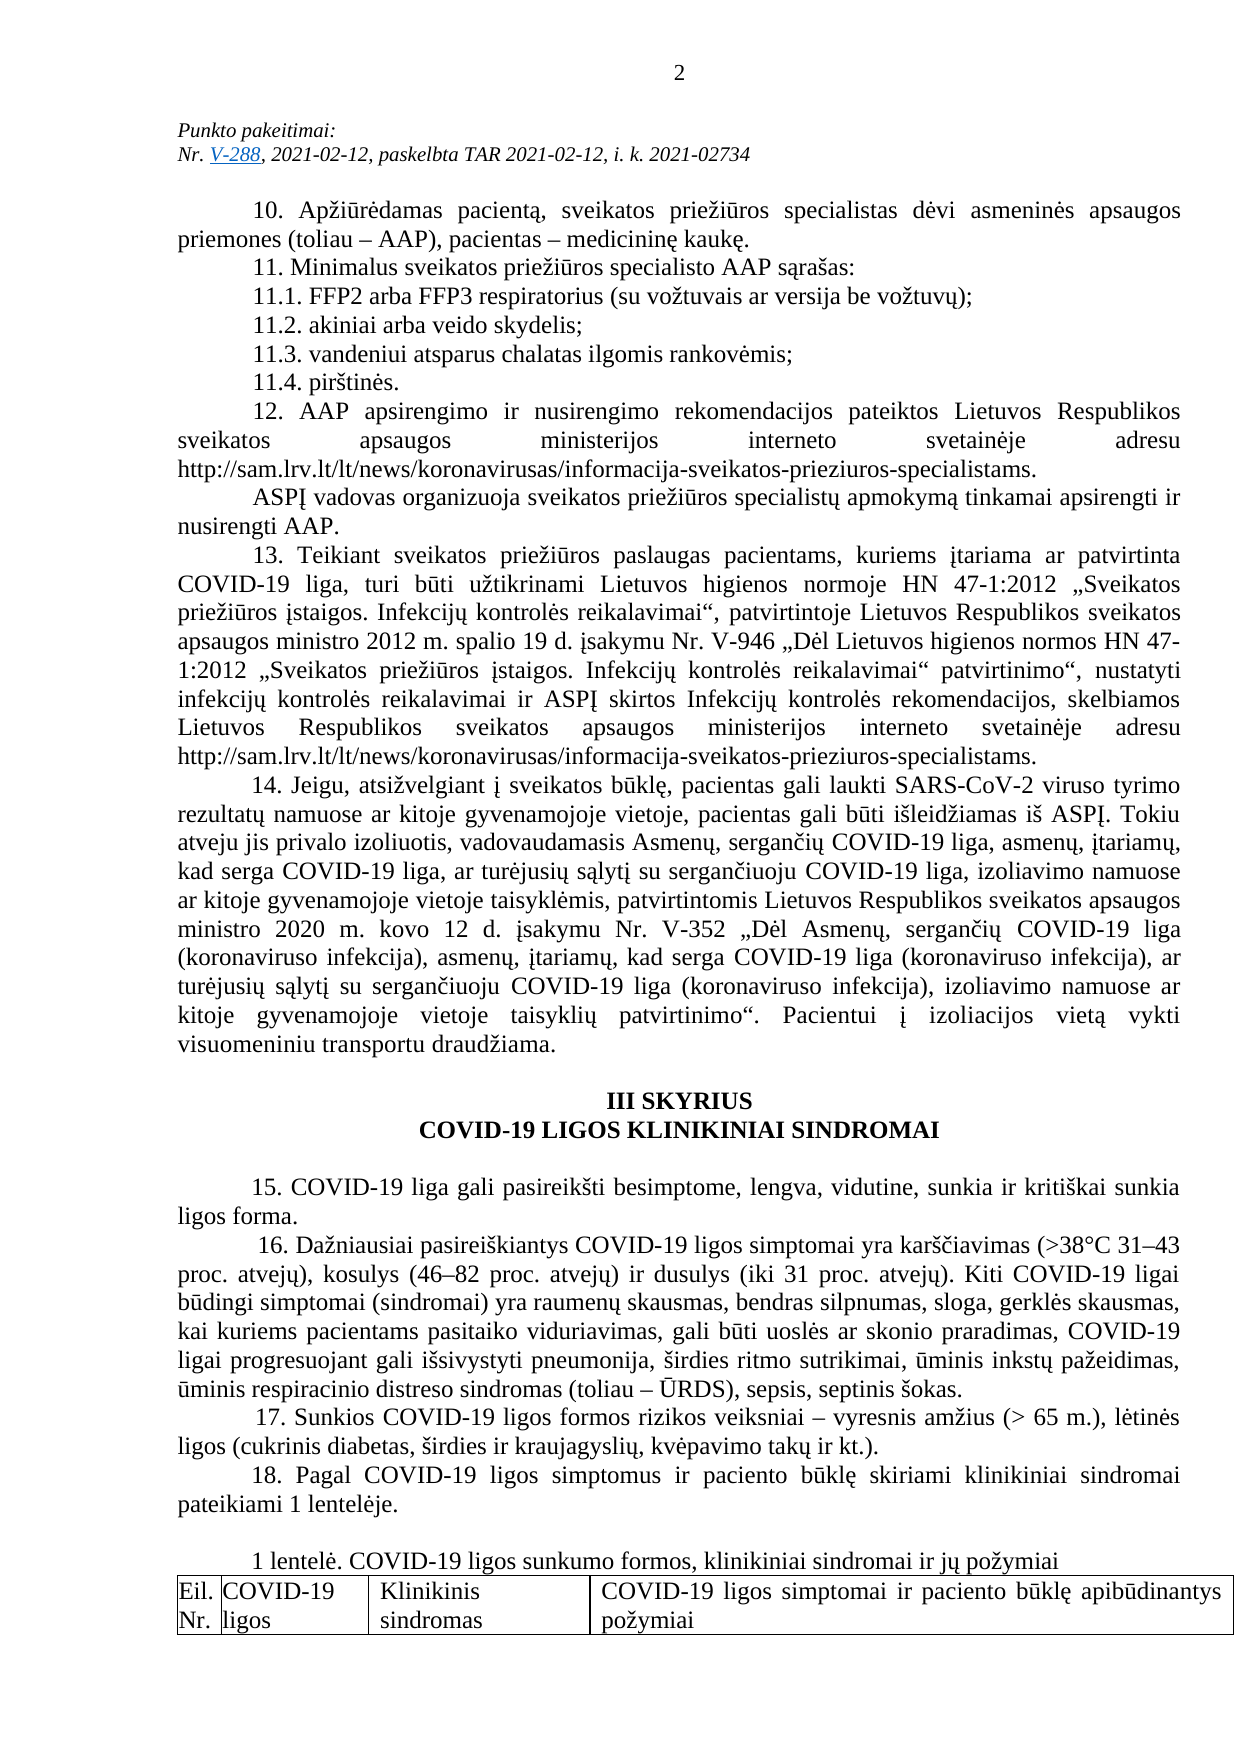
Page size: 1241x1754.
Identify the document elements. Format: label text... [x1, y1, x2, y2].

text Punkto pakeitimai: [177, 118, 1181, 142]
table_header COVID-19 ligos [222, 1576, 368, 1633]
table_header Eil. Nr. [178, 1576, 221, 1633]
text 10. Apžiūrėdamas pacientą, sveikatos priežiūros specialistas dėvi asmeninės apsaugos priemones (toliau – AAP), pacientas – medicininę kaukę. [177, 195, 1181, 252]
text COVID-19 LIGOS KLINIKINIAI SINDROMAI [177, 1115, 1181, 1144]
text ASPĮ vadovas organizuoja sveikatos priežiūros specialistų apmokymą tinkamai apsirengti ir nusirengti AAP. [177, 482, 1181, 540]
text 13. Teikiant sveikatos priežiūros paslaugas pacientams, kuriems įtariama ar patvirtinta COVID-19 liga, turi būti užtikrinami Lietuvos higienos normoje HN 47-1:2012 „Sveikatos priežiūros įstaigos. Infekcijų kontrolės reikalavimai“, patvirtintoje Lietuvos Respublikos sveikatos apsaugos ministro 2012 m. spalio 19 d. įsakymu Nr. V-946 „Dėl Lietuvos higienos normos HN 47-1:2012 „Sveikatos priežiūros įstaigos. Infekcijų kontrolės reikalavimai“ patvirtinimo“, nustatyti infekcijų kontrolės reikalavimai ir ASPĮ skirtos Infekcijų kontrolės rekomendacijos, skelbiamos Lietuvos Respublikos sveikatos apsaugos ministerijos interneto svetainėje adresu http://sam.lrv.lt/lt/news/koronavirusas/informacija-sveikatos-prieziuros-specialistams. [177, 540, 1181, 770]
text 11.2. akiniai arba veido skydelis; [177, 310, 1181, 339]
text 11.4. pirštinės. [177, 367, 1181, 396]
text 1 lentelė. COVID-19 ligos sunkumo formos, klinikiniai sindromai ir jų požymiai [177, 1546, 1181, 1575]
table_header Klinikinis sindromas [369, 1576, 589, 1633]
text 14. Jeigu, atsižvelgiant į sveikatos būklę, pacientas gali laukti SARS-CoV-2 viruso tyrimo rezultatų namuose ar kitoje gyvenamojoje vietoje, pacientas gali būti išleidžiamas iš ASPĮ. Tokiu atveju jis privalo izoliuotis, vadovaudamasis Asmenų, sergančių COVID-19 liga, asmenų, įtariamų, kad serga COVID-19 liga, ar turėjusių sąlytį su sergančiuoju COVID-19 liga, izoliavimo namuose ar kitoje gyvenamojoje vietoje taisyklėmis, patvirtintomis Lietuvos Respublikos sveikatos apsaugos ministro 2020 m. kovo 12 d. įsakymu Nr. V-352 „Dėl Asmenų, sergančių COVID-19 liga (koronaviruso infekcija), asmenų, įtariamų, kad serga COVID-19 liga (koronaviruso infekcija), ar turėjusių sąlytį su sergančiuoju COVID-19 liga (koronaviruso infekcija), izoliavimo namuose ar kitoje gyvenamojoje vietoje taisyklių patvirtinimo“. Pacientui į izoliacijos vietą vykti visuomeniniu transportu draudžiama. [177, 770, 1181, 1057]
text 12. AAP apsirengimo ir nusirengimo rekomendacijos pateiktos Lietuvos Respublikos sveikatos apsaugos ministerijos interneto svetainėje adresu http://sam.lrv.lt/lt/news/koronavirusas/informacija-sveikatos-prieziuros-specialistams. [177, 396, 1181, 482]
text III SKYRIUS [177, 1086, 1181, 1115]
text 17. Sunkios COVID-19 ligos formos rizikos veiksniai – vyresnis amžius (> 65 m.), lėtinės ligos (cukrinis diabetas, širdies ir kraujagyslių, kvėpavimo takų ir kt.). [177, 1402, 1181, 1460]
table_header COVID-19 ligos simptomai ir paciento būklę apibūdinantys požymiai [591, 1576, 1233, 1633]
text 11.1. FFP2 arba FFP3 respiratorius (su vožtuvais ar versija be vožtuvų); [177, 281, 1181, 310]
text 11. Minimalus sveikatos priežiūros specialisto AAP sąrašas: [177, 252, 1181, 281]
text 11.3. vandeniui atsparus chalatas ilgomis rankovėmis; [177, 339, 1181, 367]
text 15. COVID-19 liga gali pasireikšti besimptome, lengva, vidutine, sunkia ir kritiškai sunkia ligos forma. [177, 1172, 1181, 1230]
text Nr. V-288, 2021-02-12, paskelbta TAR 2021-02-12, i. k. 2021-02734 [177, 142, 1181, 166]
text 16. Dažniausiai pasireiškiantys COVID-19 ligos simptomai yra karščiavimas (>38°C 31–43 proc. atvejų), kosulys (46–82 proc. atvejų) ir dusulys (iki 31 proc. atvejų). Kiti COVID-19 ligai būdingi simptomai (sindromai) yra raumenų skausmas, bendras silpnumas, sloga, gerklės skausmas, kai kuriems pacientams pasitaiko viduriavimas, gali būti uoslės ar skonio praradimas, COVID-19 ligai progresuojant gali išsivystyti pneumonija, širdies ritmo sutrikimai, ūminis inkstų pažeidimas, ūminis respiracinio distreso sindromas (toliau – ŪRDS), sepsis, septinis šokas. [177, 1230, 1181, 1402]
text 18. Pagal COVID-19 ligos simptomus ir paciento būklę skiriami klinikiniai sindromai pateikiami 1 lentelėje. [177, 1460, 1181, 1517]
